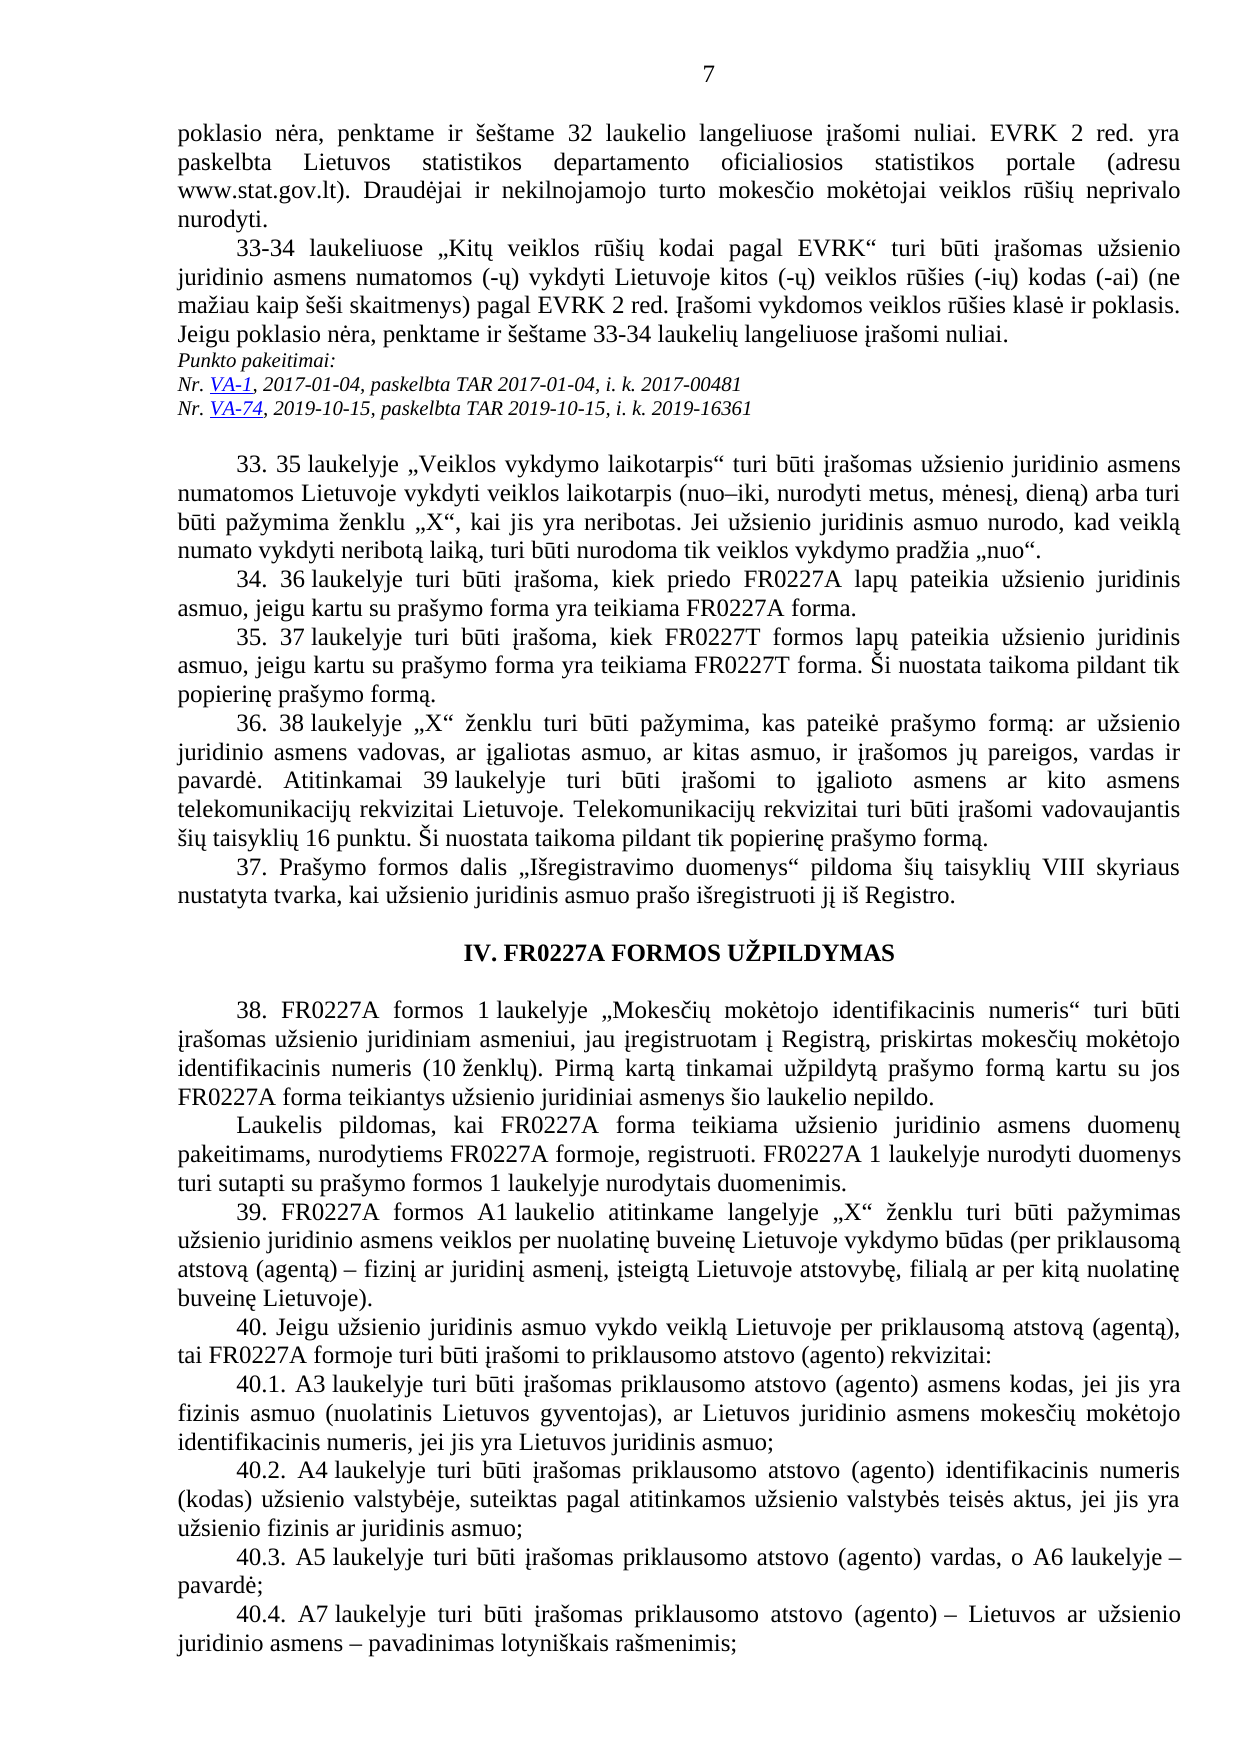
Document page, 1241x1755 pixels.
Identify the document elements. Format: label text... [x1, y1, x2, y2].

text 40. Jeigu užsienio juridinis asmuo vykdo veiklą Lietuvoje per priklausomą atstovą (agentą), tai FR0227A formoje turi būti įrašomi to priklausomo atstovo (agento) rekvizitai: [177, 1312, 1181, 1369]
text 33. 35 laukelyje „Veiklos vykdymo laikotarpis“ turi būti įrašomas užsienio juridinio asmens numatomos Lietuvoje vykdyti veiklos laikotarpis (nuo–iki, nurodyti metus, mėnesį, dieną) arba turi būti pažymima ženklu „X“, kai jis yra neribotas. Jei užsienio juridinis asmuo nurodo, kad veiklą numato vykdyti neribotą laiką, turi būti nurodoma tik veiklos vykdymo pradžia „nuo“. [177, 449, 1181, 564]
text 40.4. A7 laukelyje turi būti įrašomas priklausomo atstovo (agento) – Lietuvos ar užsienio juridinio asmens – pavadinimas lotyniškais rašmenimis; [177, 1599, 1181, 1657]
text 38. FR0227A formos 1 laukelyje „Mokesčių mokėtojo identifikacinis numeris“ turi būti įrašomas užsienio juridiniam asmeniui, jau įregistruotam į Registrą, priskirtas mokesčių mokėtojo identifikacinis numeris (10 ženklų). Pirmą kartą tinkamai užpildytą prašymo formą kartu su jos FR0227A forma teikiantys užsienio juridiniai asmenys šio laukelio nepildo. [177, 995, 1181, 1110]
text 34. 36 laukelyje turi būti įrašoma, kiek priedo FR0227A lapų pateikia užsienio juridinis asmuo, jeigu kartu su prašymo forma yra teikiama FR0227A forma. [177, 564, 1181, 622]
text 40.1. A3 laukelyje turi būti įrašomas priklausomo atstovo (agento) asmens kodas, jei jis yra fizinis asmuo (nuolatinis Lietuvos gyventojas), ar Lietuvos juridinio asmens mokesčių mokėtojo identifikacinis numeris, jei jis yra Lietuvos juridinis asmuo; [177, 1369, 1181, 1455]
text 36. 38 laukelyje „X“ ženklu turi būti pažymima, kas pateikė prašymo formą: ar užsienio juridinio asmens vadovas, ar įgaliotas asmuo, ar kitas asmuo, ir įrašomos jų pareigos, vardas ir pavardė. Atitinkamai 39 laukelyje turi būti įrašomi to įgalioto asmens ar kito asmens telekomunikacijų rekvizitai Lietuvoje. Telekomunikacijų rekvizitai turi būti įrašomi vadovaujantis šių taisyklių 16 punktu. Ši nuostata taikoma pildant tik popierinę prašymo formą. [177, 708, 1181, 852]
text 35. 37 laukelyje turi būti įrašoma, kiek FR0227T formos lapų pateikia užsienio juridinis asmuo, jeigu kartu su prašymo forma yra teikiama FR0227T forma. Ši nuostata taikoma pildant tik popierinę prašymo formą. [177, 622, 1181, 708]
text Punkto pakeitimai: [177, 348, 1181, 372]
text Nr. VA-74, 2019-10-15, paskelbta TAR 2019-10-15, i. k. 2019-16361 [177, 396, 1181, 420]
text Laukelis pildomas, kai FR0227A forma teikiama užsienio juridinio asmens duomenų pakeitimams, nurodytiems FR0227A formoje, registruoti. FR0227A 1 laukelyje nurodyti duomenys turi sutapti su prašymo formos 1 laukelyje nurodytais duomenimis. [177, 1110, 1181, 1197]
text 37. Prašymo formos dalis „Išregistravimo duomenys“ pildoma šių taisyklių VIII skyriaus nustatyta tvarka, kai užsienio juridinis asmuo prašo išregistruoti jį iš Registro. [177, 852, 1181, 909]
text 33-34 laukeliuose „Kitų veiklos rūšių kodai pagal EVRK“ turi būti įrašomas užsienio juridinio asmens numatomos (-ų) vykdyti Lietuvoje kitos (-ų) veiklos rūšies (-ių) kodas (-ai) (ne mažiau kaip šeši skaitmenys) pagal EVRK 2 red. Įrašomi vykdomos veiklos rūšies klasė ir poklasis. Jeigu poklasio nėra, penktame ir šeštame 33-34 laukelių langeliuose įrašomi nuliai. [177, 233, 1181, 348]
text 40.3. A5 laukelyje turi būti įrašomas priklausomo atstovo (agento) vardas, o A6 laukelyje – pavardė; [177, 1542, 1181, 1599]
text Nr. VA-1, 2017-01-04, paskelbta TAR 2017-01-04, i. k. 2017-00481 [177, 372, 1181, 396]
text poklasio nėra, penktame ir šeštame 32 laukelio langeliuose įrašomi nuliai. EVRK 2 red. yra paskelbta Lietuvos statistikos departamento oficialiosios statistikos portale (adresu www.stat.gov.lt). Draudėjai ir nekilnojamojo turto mokesčio mokėtojai veiklos rūšių neprivalo nurodyti. [177, 118, 1181, 233]
text IV. FR0227A FORMOS UŽPILDYMAS [177, 938, 1181, 967]
text 40.2. A4 laukelyje turi būti įrašomas priklausomo atstovo (agento) identifikacinis numeris (kodas) užsienio valstybėje, suteiktas pagal atitinkamos užsienio valstybės teisės aktus, jei jis yra užsienio fizinis ar juridinis asmuo; [177, 1455, 1181, 1542]
text 39. FR0227A formos A1 laukelio atitinkame langelyje „X“ ženklu turi būti pažymimas užsienio juridinio asmens veiklos per nuolatinę buveinę Lietuvoje vykdymo būdas (per priklausomą atstovą (agentą) – fizinį ar juridinį asmenį, įsteigtą Lietuvoje atstovybę, filialą ar per kitą nuolatinę buveinę Lietuvoje). [177, 1197, 1181, 1312]
